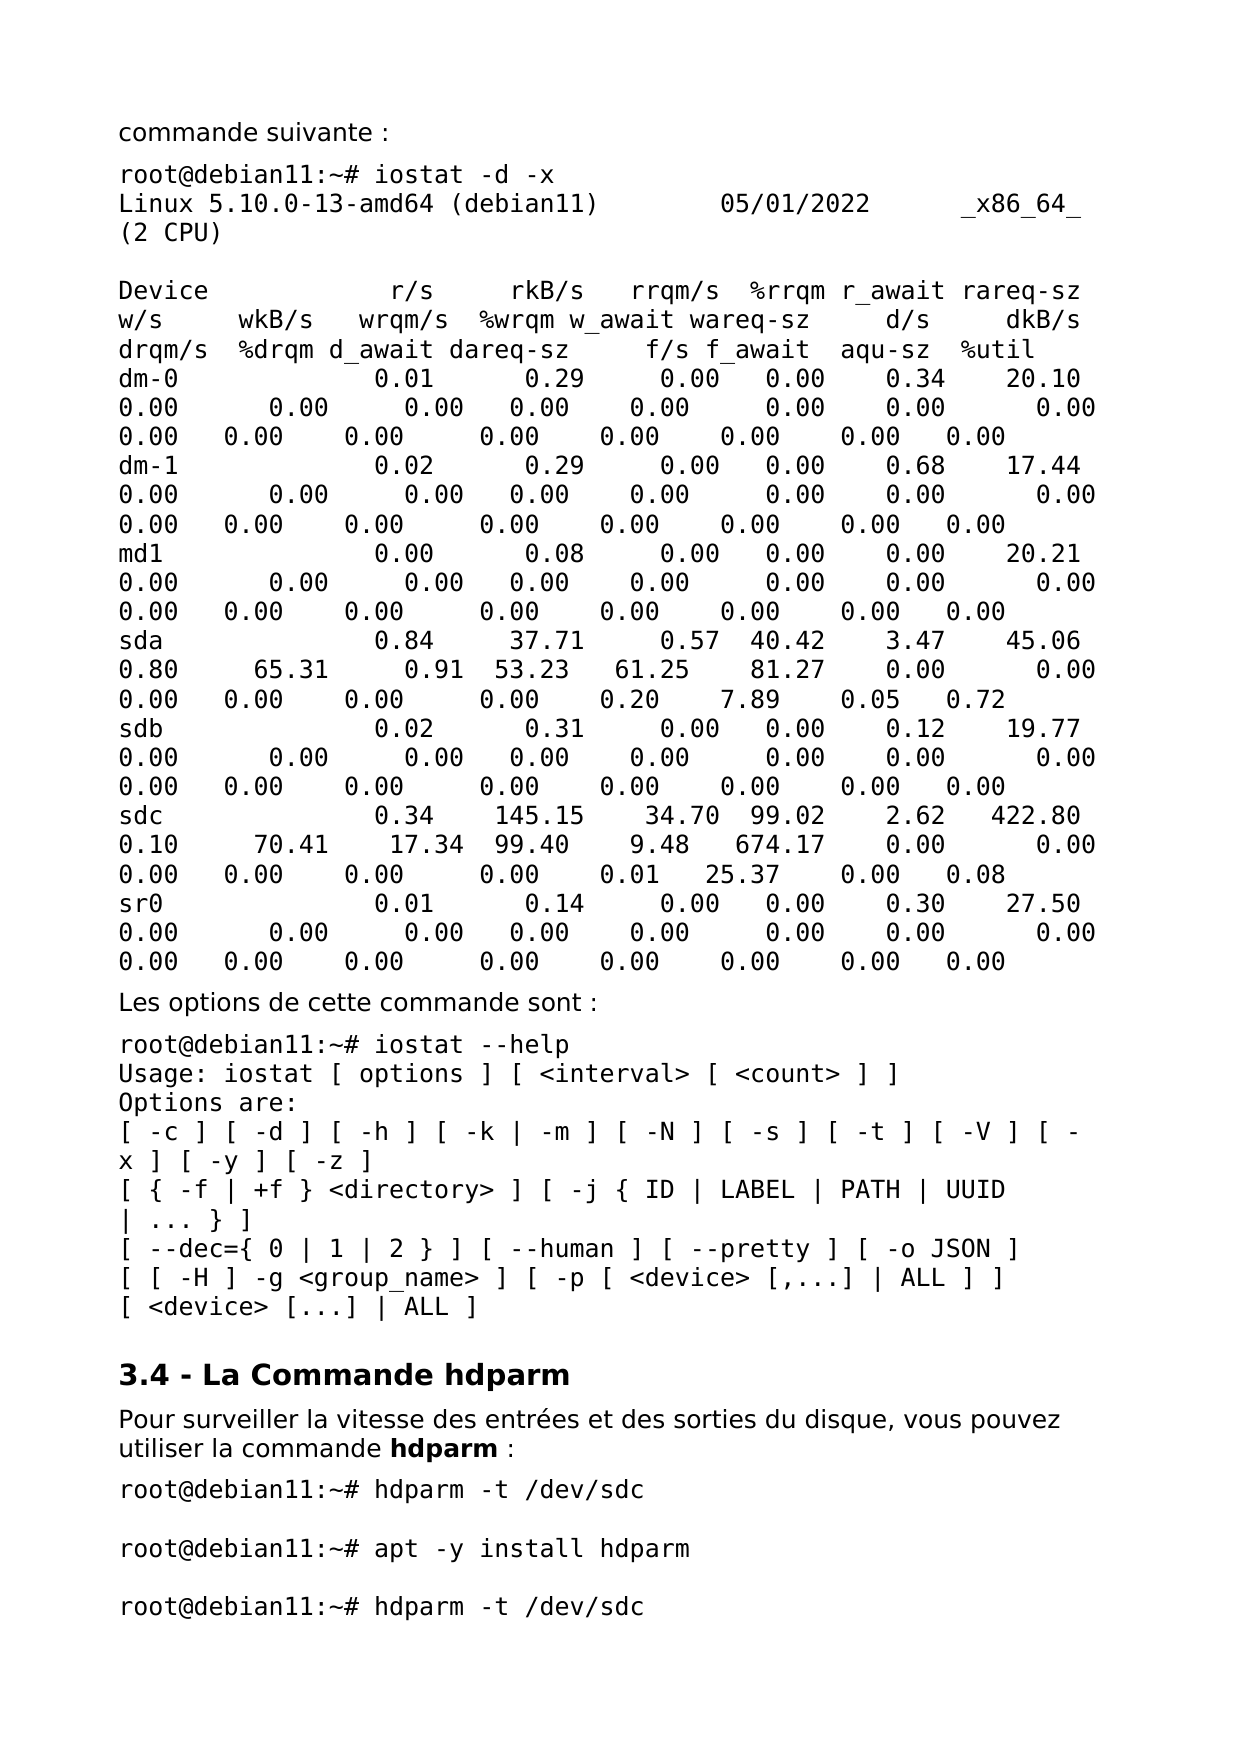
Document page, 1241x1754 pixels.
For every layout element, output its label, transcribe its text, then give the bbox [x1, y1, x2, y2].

text Pour surveiller la vitesse des entrées et des sorties du disque, vous pouvez utiliser la commande hdparm : [118, 1405, 1122, 1463]
subtitle 3.4 - La Commande hdparm [118, 1358, 1122, 1392]
text Les options de cette commande sont : [118, 988, 1122, 1017]
text root@debian11:~# iostat --help Usage: iostat [ options ] [ <interval> [ <count> ] ] Options are: [ -c ] [ -d ] [ -h ] [ -k | -m ] [ -N ] [ -s ] [ -t ] [ -V ] [ -x ] [ -y ] [ -z ] [ { -f | +f } <directory> ] [ -j { ID | LABEL | PATH | UUID | ... } ] [ --dec={ 0 | 1 | 2 } ] [ --human ] [ --pretty ] [ -o JSON ] [ [ -H ] -g <group_name> ] [ -p [ <device> [,...] | ALL ] ] [ <device> [...] | ALL ] [118, 1030, 1122, 1322]
text root@debian11:~# hdparm -t /dev/sdc root@debian11:~# apt -y install hdparm root@debian11:~# hdparm -t /dev/sdc [118, 1476, 1122, 1621]
text root@debian11:~# iostat -d -x Linux 5.10.0-13-amd64 (debian11) 05/01/2022 _x86_64_ (2 CPU) Device r/s rkB/s rrqm/s %rrqm r_await rareq-sz w/s wkB/s wrqm/s %wrqm w_await wareq-sz d/s dkB/s drqm/s %drqm d_await dareq-sz f/s f_await aqu-sz %util dm-0 0.01 0.29 0.00 0.00 0.34 20.10 0.00 0.00 0.00 0.00 0.00 0.00 0.00 0.00 0.00 0.00 0.00 0.00 0.00 0.00 0.00 0.00 dm-1 0.02 0.29 0.00 0.00 0.68 17.44 0.00 0.00 0.00 0.00 0.00 0.00 0.00 0.00 0.00 0.00 0.00 0.00 0.00 0.00 0.00 0.00 md1 0.00 0.08 0.00 0.00 0.00 20.21 0.00 0.00 0.00 0.00 0.00 0.00 0.00 0.00 0.00 0.00 0.00 0.00 0.00 0.00 0.00 0.00 sda 0.84 37.71 0.57 40.42 3.47 45.06 0.80 65.31 0.91 53.23 61.25 81.27 0.00 0.00 0.00 0.00 0.00 0.00 0.20 7.89 0.05 0.72 sdb 0.02 0.31 0.00 0.00 0.12 19.77 0.00 0.00 0.00 0.00 0.00 0.00 0.00 0.00 0.00 0.00 0.00 0.00 0.00 0.00 0.00 0.00 sdc 0.34 145.15 34.70 99.02 2.62 422.80 0.10 70.41 17.34 99.40 9.48 674.17 0.00 0.00 0.00 0.00 0.00 0.00 0.01 25.37 0.00 0.08 sr0 0.01 0.14 0.00 0.00 0.30 27.50 0.00 0.00 0.00 0.00 0.00 0.00 0.00 0.00 0.00 0.00 0.00 0.00 0.00 0.00 0.00 0.00 [118, 160, 1122, 976]
text commande suivante : [118, 118, 1122, 147]
